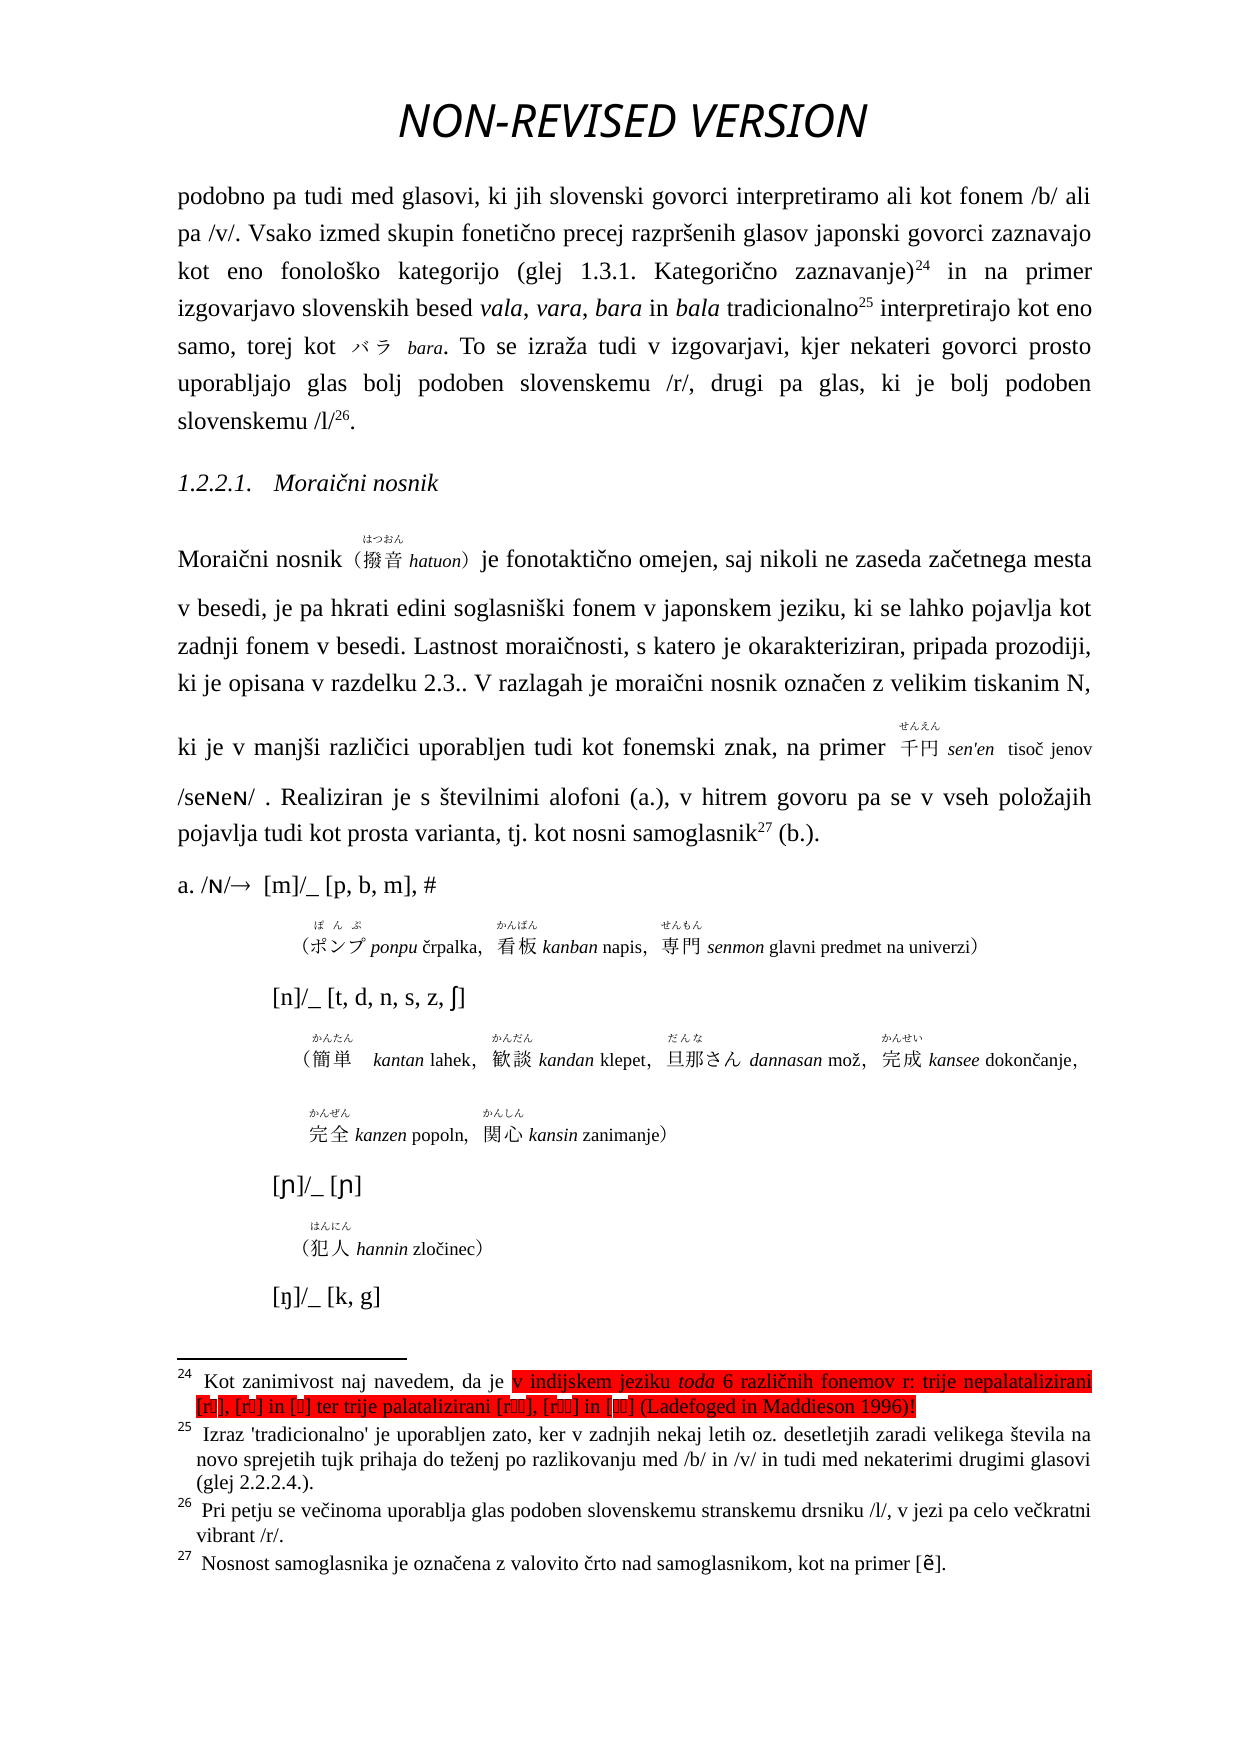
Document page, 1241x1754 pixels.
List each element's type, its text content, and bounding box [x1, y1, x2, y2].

text Kot zanimivost naj navedem, da je v indijskem jeziku toda 6 različnih fonemov r: trije nepalatalizirani [r], [r] in [] ter trije palatalizirani [r], [r] in [] (Ladefoged in Maddieson 1996)! [177, 1365, 1092, 1418]
subtitle Moraični nosnik [177, 465, 1092, 502]
text a. /ɴ/ [m]/_ [p, b, m], # [177, 865, 1092, 902]
text Nosnost samoglasnika je označena z valovito črto nad samoglasnikom, kot na primer [ẽ]. [177, 1547, 1092, 1577]
text （簡単かんたん kantan lahek，歓談かんだん kandan klepet，旦那だんなさん dannasan mož，完成かんせい kansee dokončanje，完全かんぜん kanzen popoln，関心かんしん kansin zanimanje） [266, 1015, 1092, 1165]
text podobno pa tudi med glasovi, ki jih slovenski govorci interpretiramo ali kot fonem /b/ ali pa /v/. Vsako izmed skupin fonetično precej razpršenih glasov japonski govorci zaznavajo kot eno fonološko kategorijo (glej 1.3.1. Kategorično zaznavanje) in na primer izgovarjavo slovenskih besed vala, vara, bara in bala tradicionalno interpretirajo kot eno samo, torej kot バラ bara. To se izraža tudi v izgovarjavi, kjer nekateri govorci prosto uporabljajo glas bolj podoben slovenskemu /r/, drugi pa glas, ki je bolj podoben slovenskemu /l/. [177, 177, 1092, 440]
text [ɲ]/_ [ɲ] [177, 1165, 1092, 1202]
text Pri petju se večinoma uporablja glas podoben slovenskemu stranskemu drsniku /l/, v jezi pa celo večkratni vibrant /r/. [177, 1494, 1092, 1547]
text [ŋ]/_ [k, g] [177, 1277, 1092, 1315]
text Izraz 'tradicionalno' je uporabljen zato, ker v zadnjih nekaj letih oz. desetletjih zaradi velikega števila na novo sprejetih tujk prihaja do teženj po razlikovanju med /b/ in /v/ in tudi med nekaterimi drugimi glasovi (glej 2.2.2.4.). [177, 1418, 1092, 1494]
text [n]/_ [t, d, n, s, z, ʃ] [177, 977, 1092, 1015]
text （犯人はんにん hannin zločinec） [177, 1202, 1092, 1277]
text Moraični nosnik（撥音はつおん hatuon）je fonotaktično omejen, saj nikoli ne zaseda začetnega mesta v besedi, je pa hkrati edini soglasniški fonem v japonskem jeziku, ki se lahko pojavlja kot zadnji fonem v besedi. Lastnost moraičnosti, s katero je okarakteriziran, pripada prozodiji, ki je opisana v razdelku 2.3.. V razlagah je moraični nosnik označen z velikim tiskanim N, ki je v manjši različici uporabljen tudi kot fonemski znak, na primer 千円せんえん sen'en tisoč jenov /seɴeɴ/ . Realiziran je s številnimi alofoni (a.), v hitrem govoru pa se v vseh položajih pojavlja tudi kot prosta varianta, tj. kot nosni samoglasnik (b.). [177, 515, 1092, 852]
text （ポンプぽんぷ ponpu črpalka，看板かんばん kanban napis，専門せんもん senmon glavni predmet na univerzi） [177, 902, 1092, 977]
